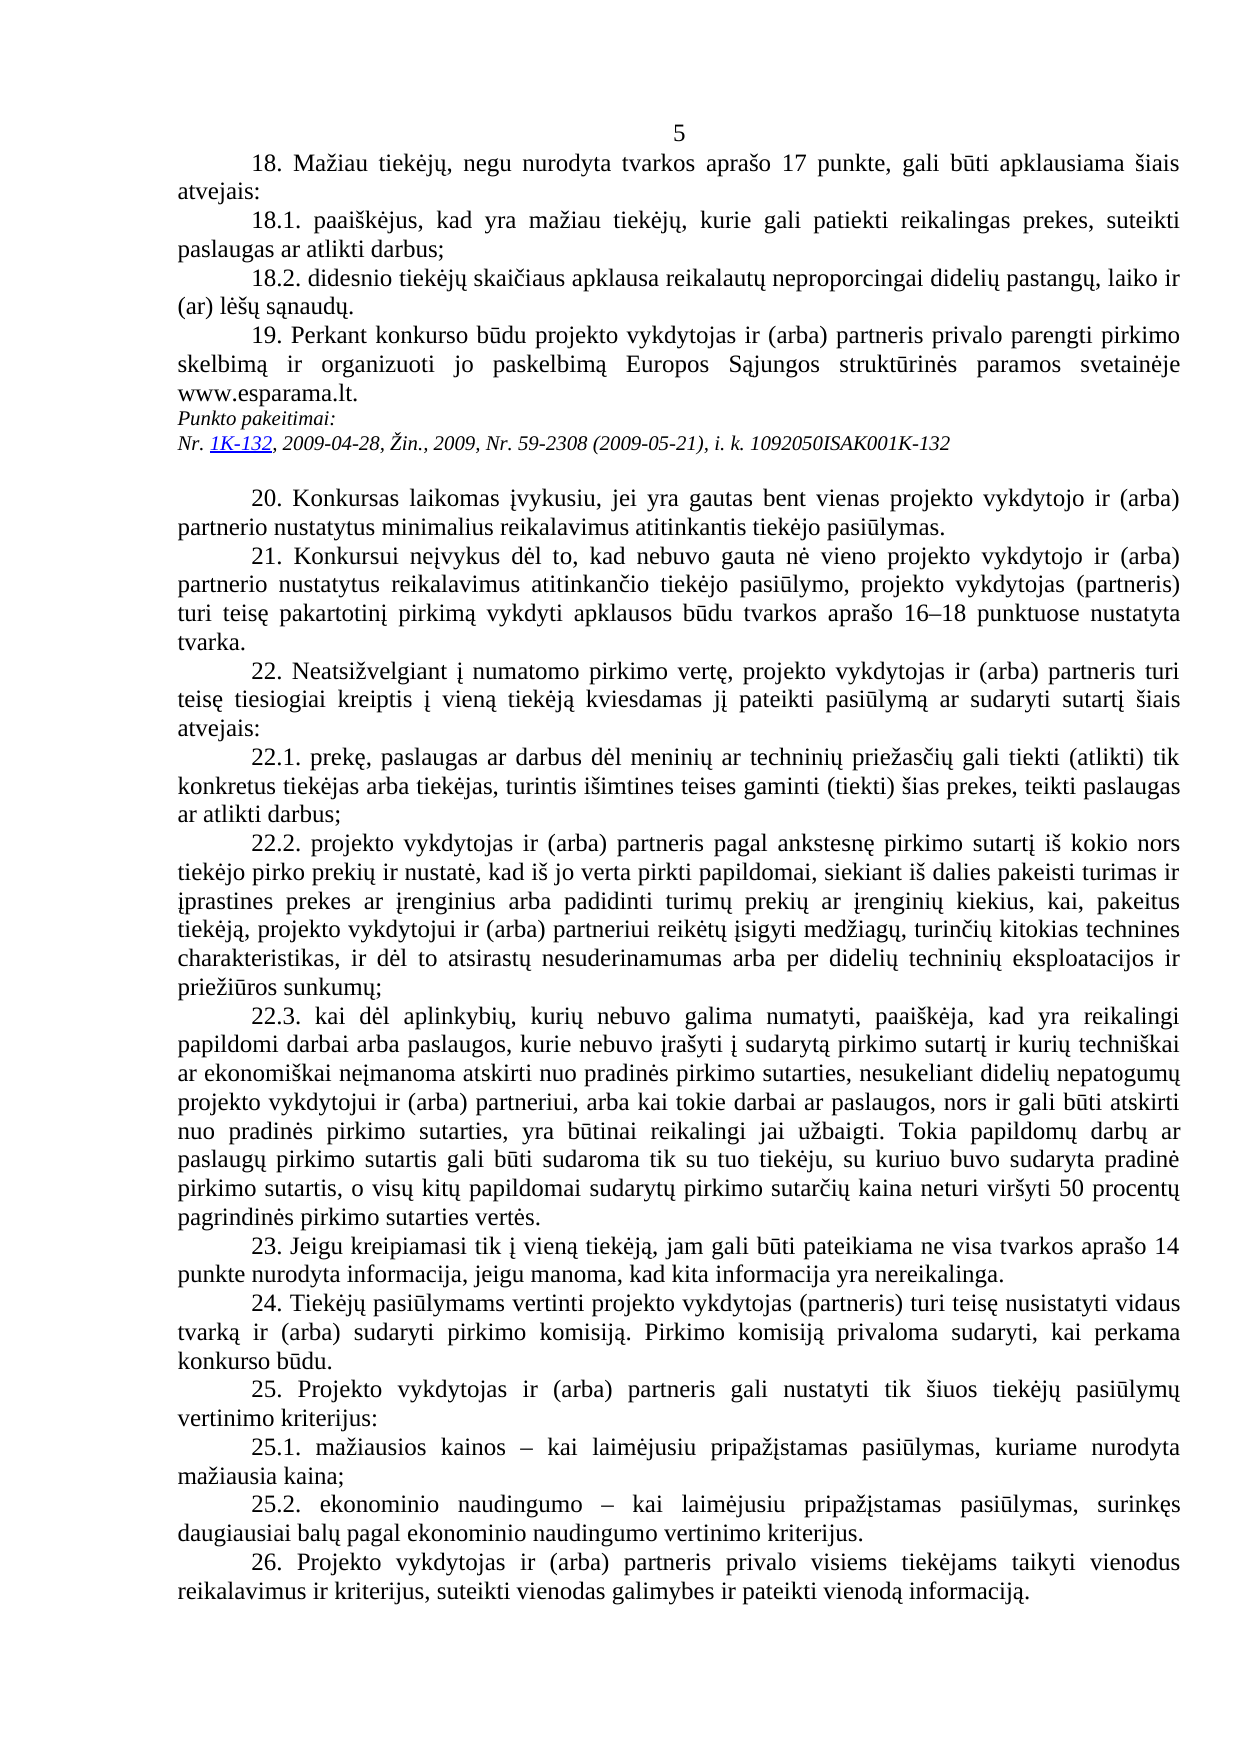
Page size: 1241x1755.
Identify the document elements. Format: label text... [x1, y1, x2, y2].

text 18.2. didesnio tiekėjų skaičiaus apklausa reikalautų neproporcingai didelių pastangų, laiko ir (ar) lėšų sąnaudų. [177, 263, 1181, 320]
text 25.2. ekonominio naudingumo – kai laimėjusiu pripažįstamas pasiūlymas, surinkęs daugiausiai balų pagal ekonominio naudingumo vertinimo kriterijus. [177, 1489, 1181, 1547]
text 22.1. prekę, paslaugas ar darbus dėl meninių ar techninių priežasčių gali tiekti (atlikti) tik konkretus tiekėjas arba tiekėjas, turintis išimtines teises gaminti (tiekti) šias prekes, teikti paslaugas ar atlikti darbus; [177, 742, 1181, 828]
text Nr. 1K-132, 2009-04-28, Žin., 2009, Nr. 59-2308 (2009-05-21), i. k. 1092050ISAK001K-132 [177, 430, 1181, 454]
text 18.1. paaiškėjus, kad yra mažiau tiekėjų, kurie gali patiekti reikalingas prekes, suteikti paslaugas ar atlikti darbus; [177, 205, 1181, 263]
text 25. Projekto vykdytojas ir (arba) partneris gali nustatyti tik šiuos tiekėjų pasiūlymų vertinimo kriterijus: [177, 1374, 1181, 1432]
text 21. Konkursui neįvykus dėl to, kad nebuvo gauta nė vieno projekto vykdytojo ir (arba) partnerio nustatytus reikalavimus atitinkančio tiekėjo pasiūlymo, projekto vykdytojas (partneris) turi teisę pakartotinį pirkimą vykdyti apklausos būdu tvarkos aprašo 16–18 punktuose nustatyta tvarka. [177, 541, 1181, 656]
text 22.2. projekto vykdytojas ir (arba) partneris pagal ankstesnę pirkimo sutartį iš kokio nors tiekėjo pirko prekių ir nustatė, kad iš jo verta pirkti papildomai, siekiant iš dalies pakeisti turimas ir įprastines prekes ar įrenginius arba padidinti turimų prekių ar įrenginių kiekius, kai, pakeitus tiekėją, projekto vykdytojui ir (arba) partneriui reikėtų įsigyti medžiagų, turinčių kitokias technines charakteristikas, ir dėl to atsirastų nesuderinamumas arba per didelių techninių eksploatacijos ir priežiūros sunkumų; [177, 828, 1181, 1001]
text 25.1. mažiausios kainos – kai laimėjusiu pripažįstamas pasiūlymas, kuriame nurodyta mažiausia kaina; [177, 1432, 1181, 1489]
text 22. Neatsižvelgiant į numatomo pirkimo vertę, projekto vykdytojas ir (arba) partneris turi teisę tiesiogiai kreiptis į vieną tiekėją kviesdamas jį pateikti pasiūlymą ar sudaryti sutartį šiais atvejais: [177, 656, 1181, 742]
text 19. Perkant konkurso būdu projekto vykdytojas ir (arba) partneris privalo parengti pirkimo skelbimą ir organizuoti jo paskelbimą Europos Sąjungos struktūrinės paramos svetainėje www.esparama.lt. [177, 320, 1181, 406]
text Punkto pakeitimai: [177, 406, 1181, 430]
text 18. Mažiau tiekėjų, negu nurodyta tvarkos aprašo 17 punkte, gali būti apklausiama šiais atvejais: [177, 148, 1181, 205]
text 26. Projekto vykdytojas ir (arba) partneris privalo visiems tiekėjams taikyti vienodus reikalavimus ir kriterijus, suteikti vienodas galimybes ir pateikti vienodą informaciją. [177, 1547, 1181, 1604]
text 20. Konkursas laikomas įvykusiu, jei yra gautas bent vienas projekto vykdytojo ir (arba) partnerio nustatytus minimalius reikalavimus atitinkantis tiekėjo pasiūlymas. [177, 483, 1181, 541]
text 24. Tiekėjų pasiūlymams vertinti projekto vykdytojas (partneris) turi teisę nusistatyti vidaus tvarką ir (arba) sudaryti pirkimo komisiją. Pirkimo komisiją privaloma sudaryti, kai perkama konkurso būdu. [177, 1288, 1181, 1374]
text 23. Jeigu kreipiamasi tik į vieną tiekėją, jam gali būti pateikiama ne visa tvarkos aprašo 14 punkte nurodyta informacija, jeigu manoma, kad kita informacija yra nereikalinga. [177, 1231, 1181, 1288]
text 22.3. kai dėl aplinkybių, kurių nebuvo galima numatyti, paaiškėja, kad yra reikalingi papildomi darbai arba paslaugos, kurie nebuvo įrašyti į sudarytą pirkimo sutartį ir kurių techniškai ar ekonomiškai neįmanoma atskirti nuo pradinės pirkimo sutarties, nesukeliant didelių nepatogumų projekto vykdytojui ir (arba) partneriui, arba kai tokie darbai ar paslaugos, nors ir gali būti atskirti nuo pradinės pirkimo sutarties, yra būtinai reikalingi jai užbaigti. Tokia papildomų darbų ar paslaugų pirkimo sutartis gali būti sudaroma tik su tuo tiekėju, su kuriuo buvo sudaryta pradinė pirkimo sutartis, o visų kitų papildomai sudarytų pirkimo sutarčių kaina neturi viršyti 50 procentų pagrindinės pirkimo sutarties vertės. [177, 1001, 1181, 1231]
